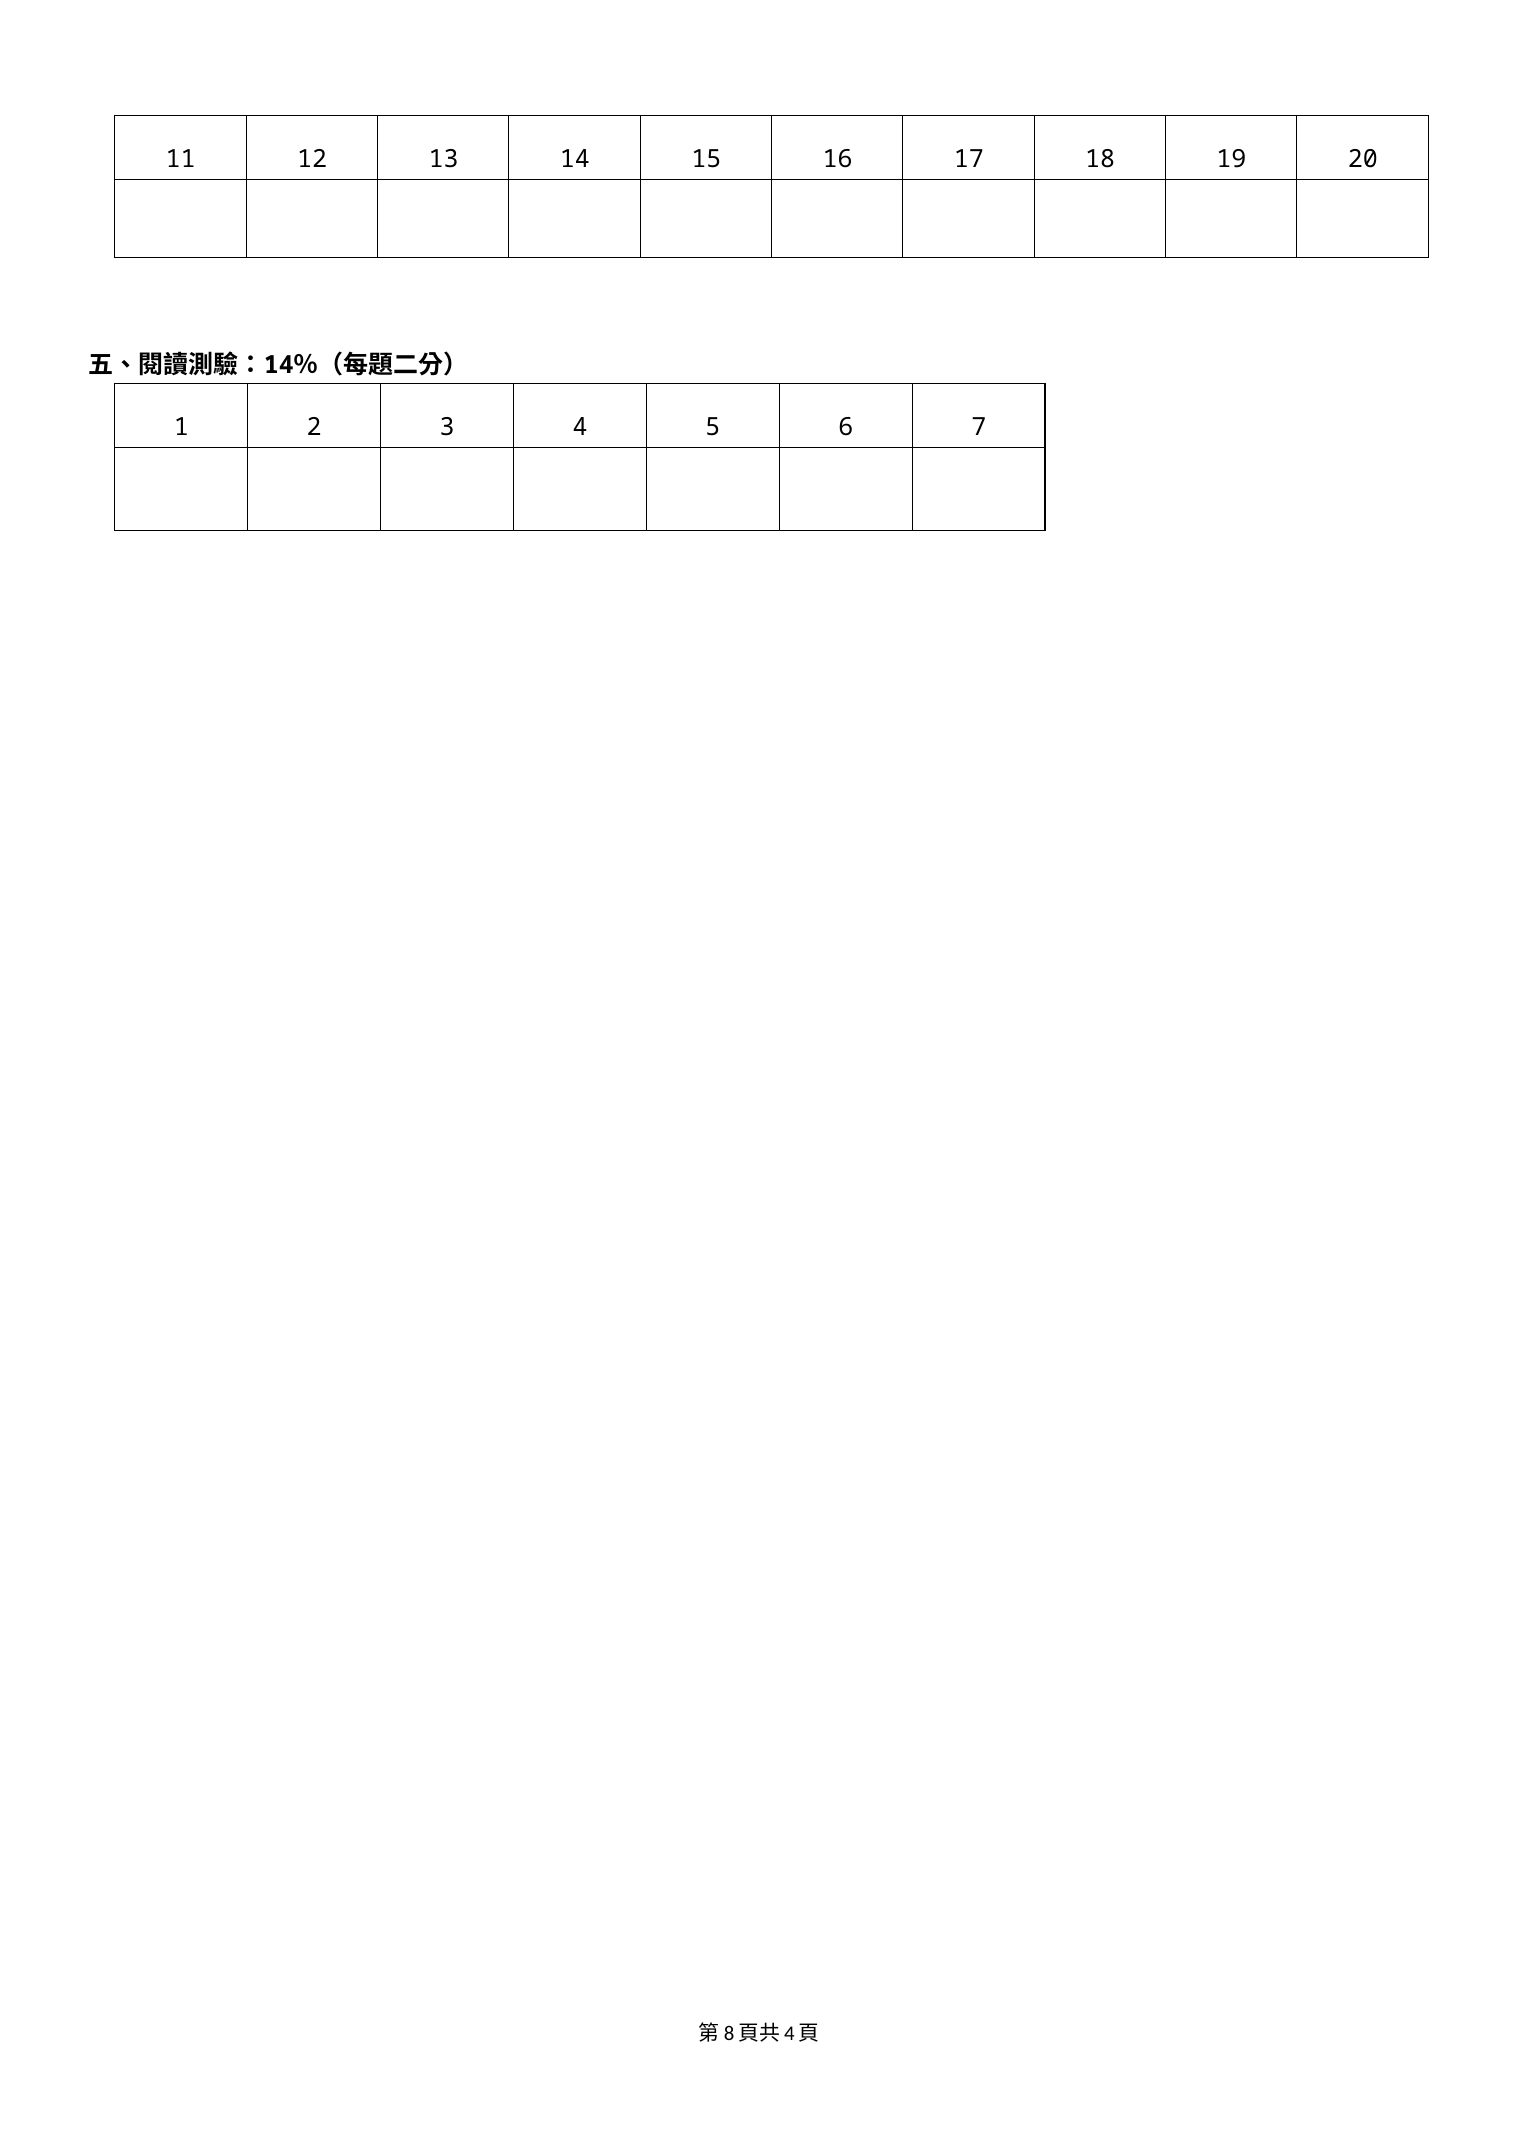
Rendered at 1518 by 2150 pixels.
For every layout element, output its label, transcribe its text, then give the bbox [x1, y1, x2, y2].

table_header 6 [780, 384, 912, 447]
table_header 5 [647, 384, 779, 447]
table_cell [514, 448, 646, 530]
table_cell [641, 180, 771, 257]
table_cell [509, 180, 640, 257]
table_cell 16 [772, 116, 902, 178]
table_cell [903, 180, 1034, 257]
table_cell [115, 448, 247, 530]
table_cell 17 [903, 116, 1034, 178]
table_header 3 [381, 384, 513, 447]
table_cell [381, 448, 513, 530]
table_cell 12 [247, 116, 377, 178]
table_cell [772, 180, 902, 257]
table_cell 19 [1166, 116, 1296, 178]
table_cell [647, 448, 779, 530]
table_cell 11 [115, 116, 246, 178]
text 五、閱讀測驗：14％（每題二分） [89, 321, 1429, 383]
table_cell 14 [509, 116, 640, 178]
table_cell [780, 448, 912, 530]
table_cell [247, 180, 377, 257]
table_cell [1297, 180, 1428, 257]
table_cell 18 [1035, 116, 1165, 178]
table_cell [913, 448, 1044, 530]
table_cell 15 [641, 116, 771, 178]
table_header 1 [115, 384, 247, 447]
table_header 2 [248, 384, 380, 447]
table_cell 20 [1297, 116, 1428, 178]
table_header 4 [514, 384, 646, 447]
table_cell [378, 180, 508, 257]
table_cell 13 [378, 116, 508, 178]
table_cell [115, 180, 246, 257]
table_cell [1035, 180, 1165, 257]
table_header 7 [913, 384, 1044, 447]
table_cell [248, 448, 380, 530]
table_cell [1166, 180, 1296, 257]
